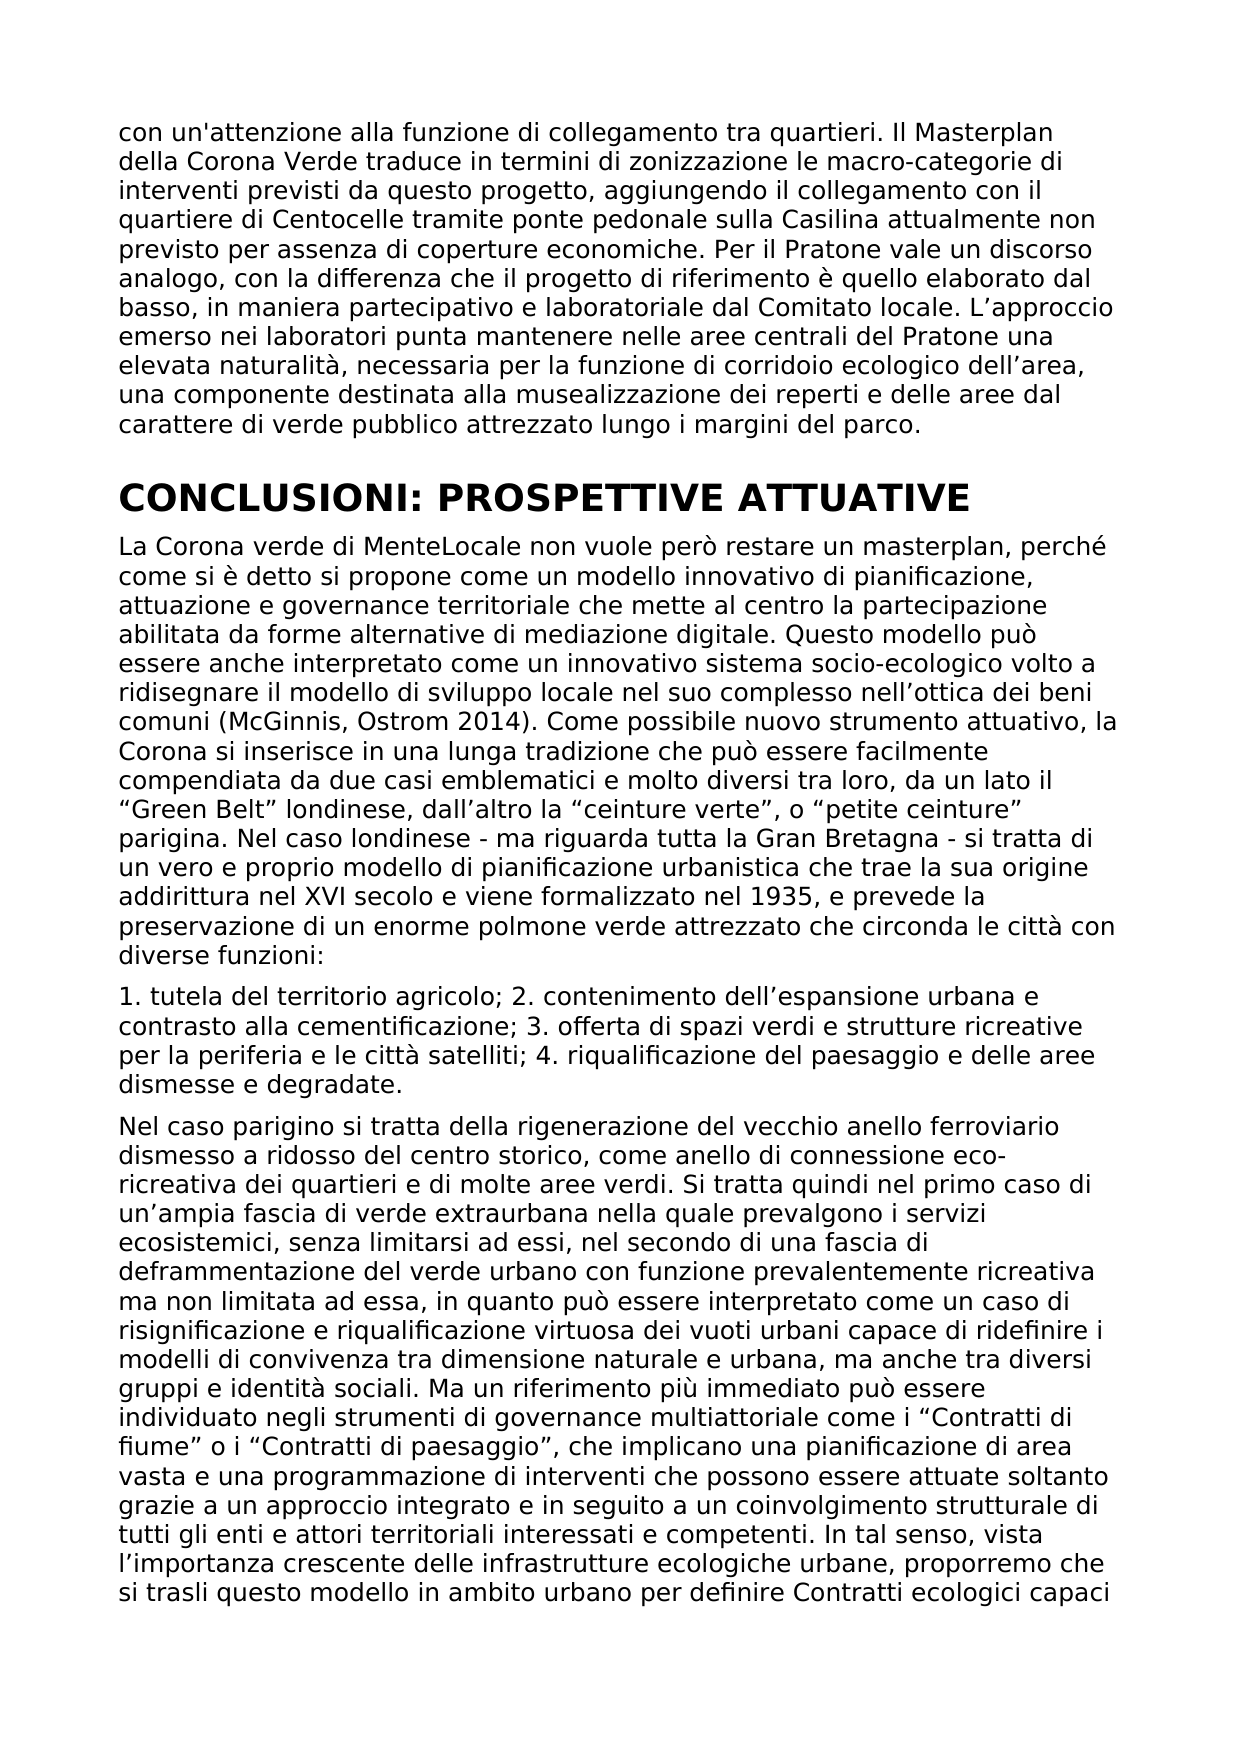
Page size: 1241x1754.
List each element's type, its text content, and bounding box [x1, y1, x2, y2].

text con un'attenzione alla funzione di collegamento tra quartieri. Il Masterplan della Corona Verde traduce in termini di zonizzazione le macro-categorie di interventi previsti da questo progetto, aggiungendo il collegamento con il quartiere di Centocelle tramite ponte pedonale sulla Casilina attualmente non previsto per assenza di coperture economiche. Per il Pratone vale un discorso analogo, con la differenza che il progetto di riferimento è quello elaborato dal basso, in maniera partecipativo e laboratoriale dal Comitato locale. L’approccio emerso nei laboratori punta mantenere nelle aree centrali del Pratone una elevata naturalità, necessaria per la funzione di corridoio ecologico dell’area, una componente destinata alla musealizzazione dei reperti e delle aree dal carattere di verde pubblico attrezzato lungo i margini del parco. [118, 118, 1122, 439]
subtitle CONCLUSIONI: PROSPETTIVE ATTUATIVE [118, 476, 1122, 520]
text 1. tutela del territorio agricolo; 2. contenimento dell’espansione urbana e contrasto alla cementificazione; 3. offerta di spazi verdi e strutture ricreative per la periferia e le città satelliti; 4. riqualificazione del paesaggio e delle aree dismesse e degradate. [118, 983, 1122, 1099]
text Nel caso parigino si tratta della rigenerazione del vecchio anello ferroviario dismesso a ridosso del centro storico, come anello di connessione eco-ricreativa dei quartieri e di molte aree verdi. Si tratta quindi nel primo caso di un’ampia fascia di verde extraurbana nella quale prevalgono i servizi ecosistemici, senza limitarsi ad essi, nel secondo di una fascia di deframmentazione del verde urbano con funzione prevalentemente ricreativa ma non limitata ad essa, in quanto può essere interpretato come un caso di risignificazione e riqualificazione virtuosa dei vuoti urbani capace di ridefinire i modelli di convivenza tra dimensione naturale e urbana, ma anche tra diversi gruppi e identità sociali. Ma un riferimento più immediato può essere individuato negli strumenti di governance multiattoriale come i “Contratti di fiume” o i “Contratti di paesaggio”, che implicano una pianificazione di area vasta e una programmazione di interventi che possono essere attuate soltanto grazie a un approccio integrato e in seguito a un coinvolgimento strutturale di tutti gli enti e attori territoriali interessati e competenti. In tal senso, vista l’importanza crescente delle infrastrutture ecologiche urbane, proporremo che si trasli questo modello in ambito urbano per definire Contratti ecologici capaci [118, 1112, 1122, 1608]
text La Corona verde di MenteLocale non vuole però restare un masterplan, perché come si è detto si propone come un modello innovativo di pianificazione, attuazione e governance territoriale che mette al centro la partecipazione abilitata da forme alternative di mediazione digitale. Questo modello può essere anche interpretato come un innovativo sistema socio-ecologico volto a ridisegnare il modello di sviluppo locale nel suo complesso nell’ottica dei beni comuni (McGinnis, Ostrom 2014). Come possibile nuovo strumento attuativo, la Corona si inserisce in una lunga tradizione che può essere facilmente compendiata da due casi emblematici e molto diversi tra loro, da un lato il “Green Belt” londinese, dall’altro la “ceinture verte”, o “petite ceinture” parigina. Nel caso londinese - ma riguarda tutta la Gran Bretagna - si tratta di un vero e proprio modello di pianificazione urbanistica che trae la sua origine addirittura nel XVI secolo e viene formalizzato nel 1935, e prevede la preservazione di un enorme polmone verde attrezzato che circonda le città con diverse funzioni: [118, 533, 1122, 970]
